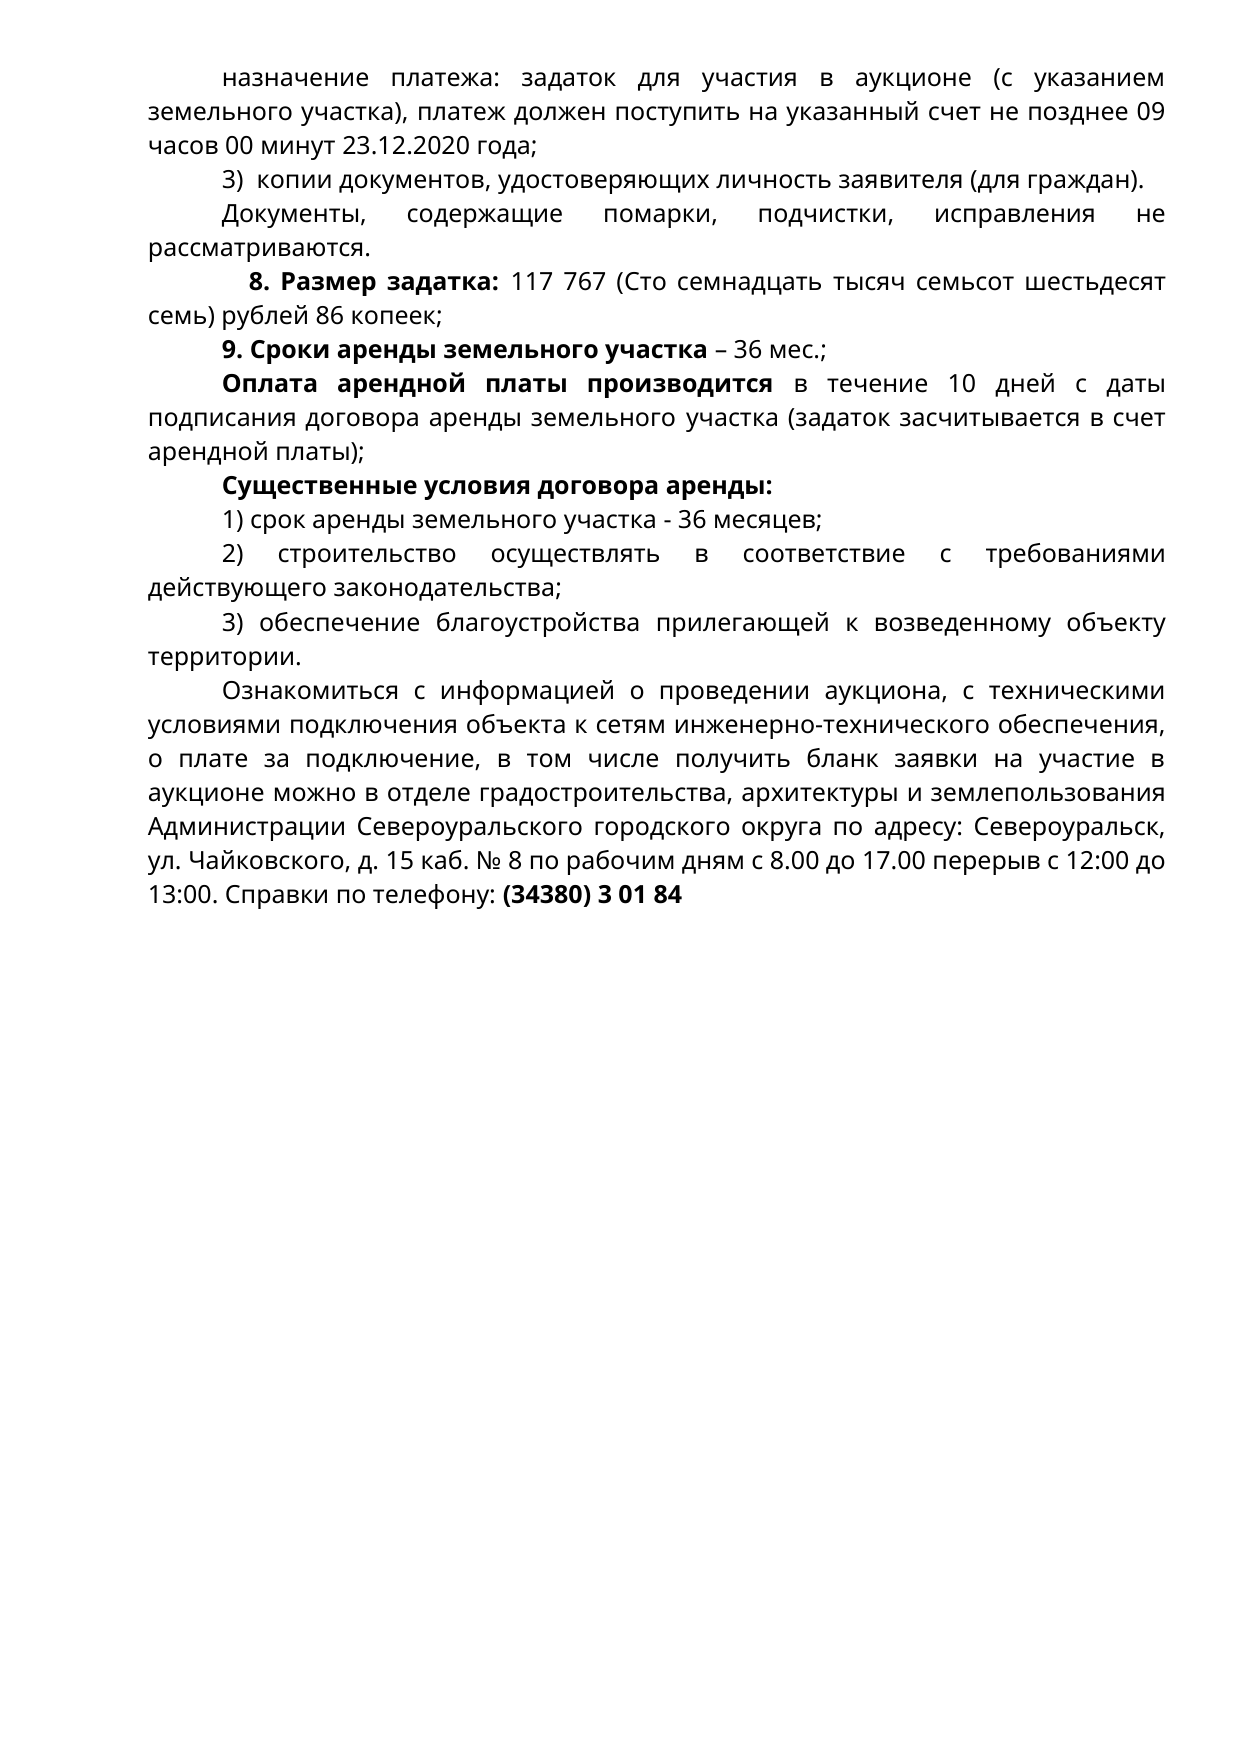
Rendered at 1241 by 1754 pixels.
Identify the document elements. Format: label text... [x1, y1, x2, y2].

text назначение платежа: задаток для участия в аукционе (с указанием земельного участка), платеж должен поступить на указанный счет не позднее 09 часов 00 минут 23.12.2020 года; [148, 59, 1167, 161]
text Ознакомиться с информацией о проведении аукциона, с техническими условиями подключения объекта к сетям инженерно-технического обеспечения, о плате за подключение, в том числе получить бланк заявки на участие в аукционе можно в отделе градостроительства, архитектуры и землепользования Администрации Североуральского городского округа по адресу: Североуральск, ул. Чайковского, д. 15 каб. № 8 по рабочим дням с 8.00 до 17.00 перерыв с 12:00 до 13:00. Справки по телефону: (34380) 3 01 84 [148, 672, 1167, 911]
text 9. Сроки аренды земельного участка – 36 мес.; [148, 332, 1167, 366]
text 3) копии документов, удостоверяющих личность заявителя (для граждан). [148, 161, 1167, 195]
text Оплата арендной платы производится в течение 10 дней с даты подписания договора аренды земельного участка (задаток засчитывается в счет арендной платы); [148, 366, 1167, 468]
text 3) обеспечение благоустройства прилегающей к возведенному объекту территории. [148, 604, 1167, 672]
text 8. Размер задатка: 117 767 (Сто семнадцать тысяч семьсот шестьдесят семь) рублей 86 копеек; [148, 263, 1167, 332]
text 2) строительство осуществлять в соответствие с требованиями действующего законодательства; [148, 536, 1167, 604]
text Существенные условия договора аренды: [148, 468, 1167, 502]
text Документы, содержащие помарки, подчистки, исправления не рассматриваются. [148, 195, 1167, 263]
text 1) срок аренды земельного участка - 36 месяцев; [148, 502, 1167, 536]
